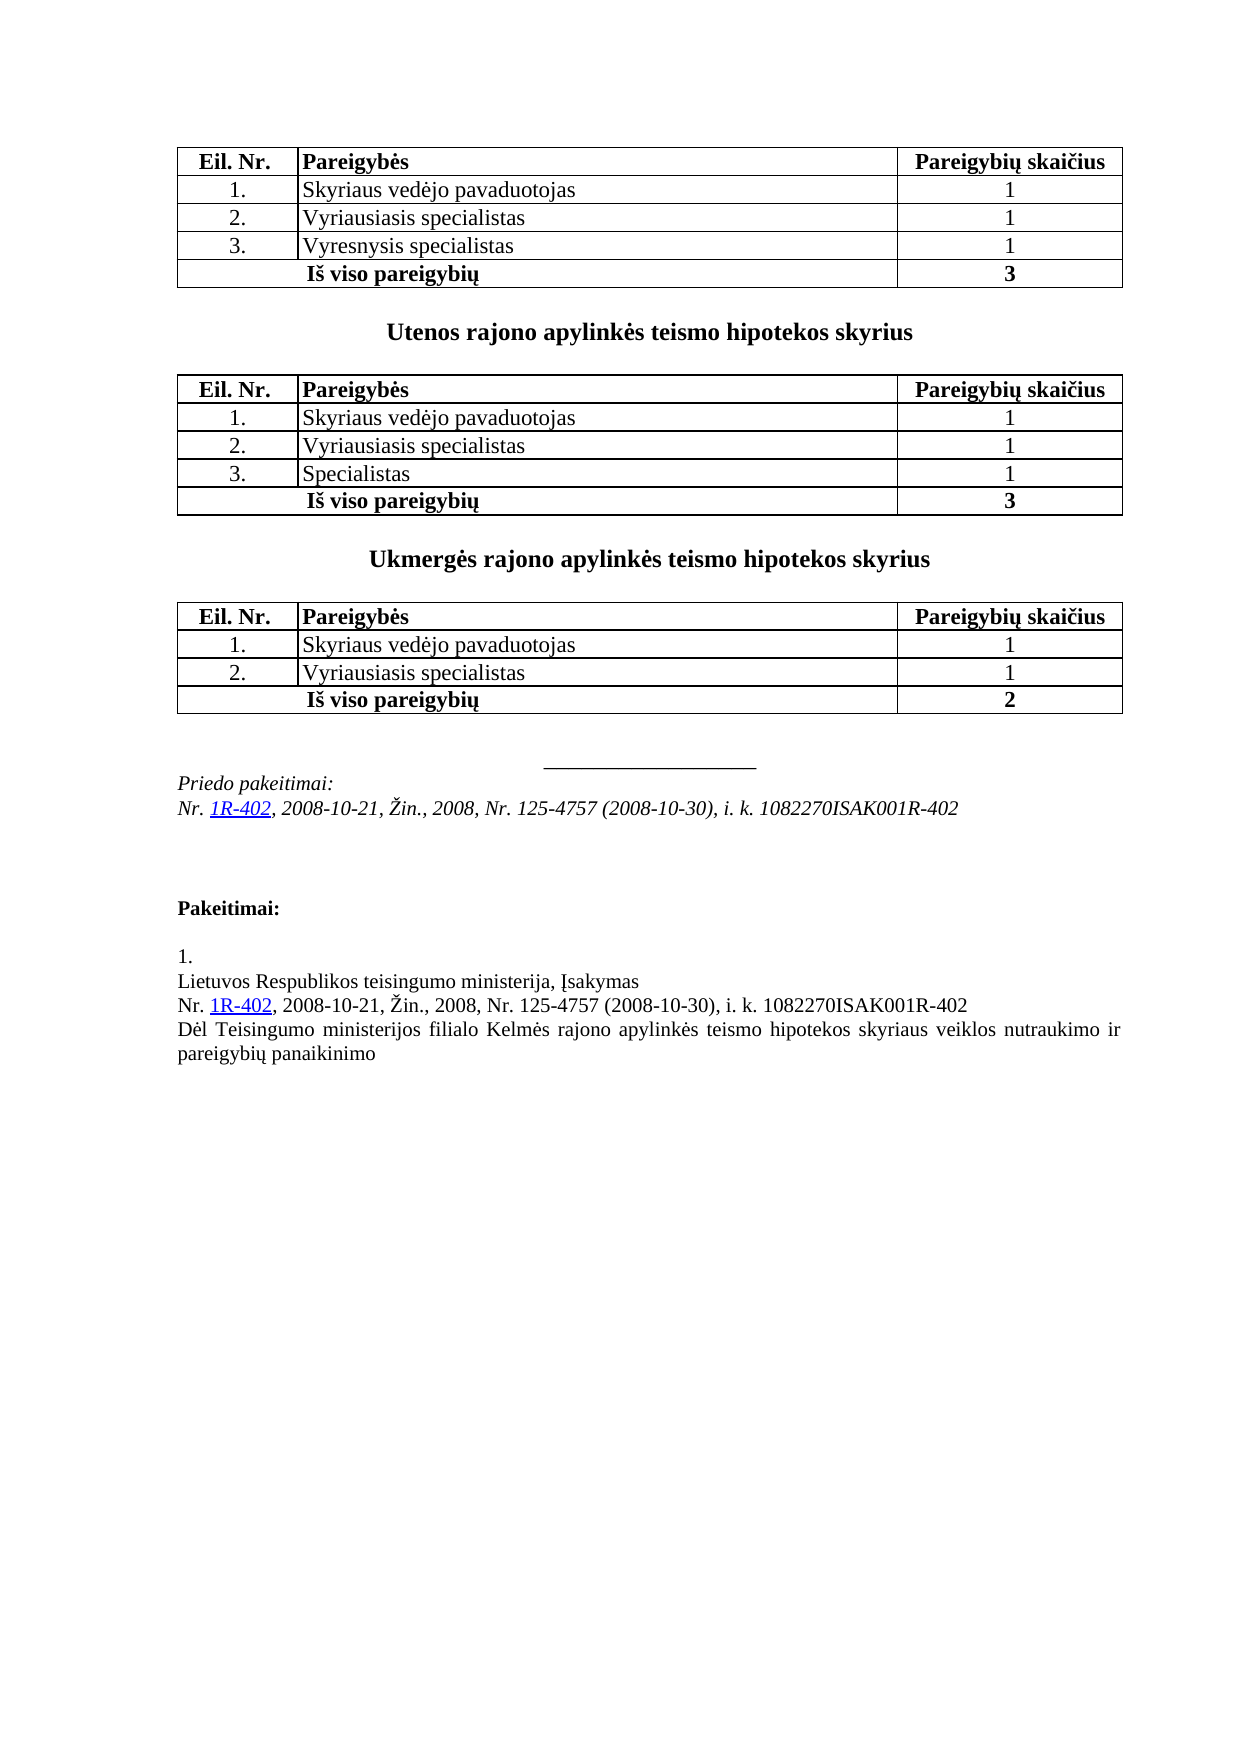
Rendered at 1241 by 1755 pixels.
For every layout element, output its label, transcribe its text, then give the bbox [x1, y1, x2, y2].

table_cell 1 [898, 404, 1122, 430]
text Dėl Teisingumo ministerijos filialo Kelmės rajono apylinkės teismo hipotekos skyriaus veiklos nutraukimo ir pareigybių panaikinimo [177, 1017, 1122, 1065]
table_cell 3 [898, 488, 1122, 514]
text Ukmergės rajono apylinkės teismo hipotekos skyrius [177, 544, 1122, 573]
table_header Eil. Nr. [178, 376, 297, 402]
table_cell 1 [898, 176, 1122, 203]
table_header Pareigybių skaičius [898, 376, 1122, 402]
table_cell 1 [898, 659, 1122, 685]
table_cell Specialistas [299, 460, 897, 486]
table_header Eil. Nr. [178, 603, 297, 629]
table_cell 3 [898, 260, 1122, 286]
table_cell Iš viso pareigybių [178, 687, 897, 713]
table_cell Vyriausiasis specialistas [299, 204, 897, 231]
table_header Pareigybės [299, 603, 897, 629]
table_cell 1 [898, 631, 1122, 657]
text Lietuvos Respublikos teisingumo ministerija, Įsakymas [177, 968, 1122, 993]
table_cell 1 [898, 432, 1122, 458]
table_cell Iš viso pareigybių [178, 488, 897, 514]
text 1. [177, 944, 1122, 968]
table_cell 2. [178, 204, 297, 231]
table_cell 1 [898, 460, 1122, 486]
table_cell 1. [178, 404, 297, 430]
text Pakeitimai: [177, 896, 1122, 920]
table_cell Vyresnysis specialistas [299, 232, 897, 258]
table_header Pareigybių skaičius [898, 148, 1122, 175]
text Utenos rajono apylinkės teismo hipotekos skyrius [177, 317, 1122, 346]
table_cell 1. [178, 176, 297, 203]
table_header Eil. Nr. [178, 148, 297, 175]
table_cell Vyriausiasis specialistas [299, 432, 897, 458]
text Nr. 1R-402, 2008-10-21, Žin., 2008, Nr. 125-4757 (2008-10-30), i. k. 1082270ISAK001R-402 [177, 795, 1122, 819]
text Priedo pakeitimai: [177, 771, 1122, 795]
table_cell 1 [898, 232, 1122, 258]
table_cell Iš viso pareigybių [178, 260, 897, 286]
table_cell 2 [898, 687, 1122, 713]
table_cell 3. [178, 460, 297, 486]
table_cell Vyriausiasis specialistas [299, 659, 897, 685]
table_cell Skyriaus vedėjo pavaduotojas [299, 631, 897, 657]
table_cell 1 [898, 204, 1122, 231]
table_cell 2. [178, 659, 297, 685]
text Nr. 1R-402, 2008-10-21, Žin., 2008, Nr. 125-4757 (2008-10-30), i. k. 1082270ISAK001R-402 [177, 993, 1122, 1017]
table_cell 1. [178, 631, 297, 657]
table_cell Skyriaus vedėjo pavaduotojas [299, 404, 897, 430]
table_cell 3. [178, 232, 297, 258]
table_cell 2. [178, 432, 297, 458]
table_header Pareigybių skaičius [898, 603, 1122, 629]
table_cell Skyriaus vedėjo pavaduotojas [299, 176, 897, 203]
table_header Pareigybės [299, 376, 897, 402]
table_header Pareigybės [299, 148, 897, 175]
text _________________ [177, 743, 1122, 771]
